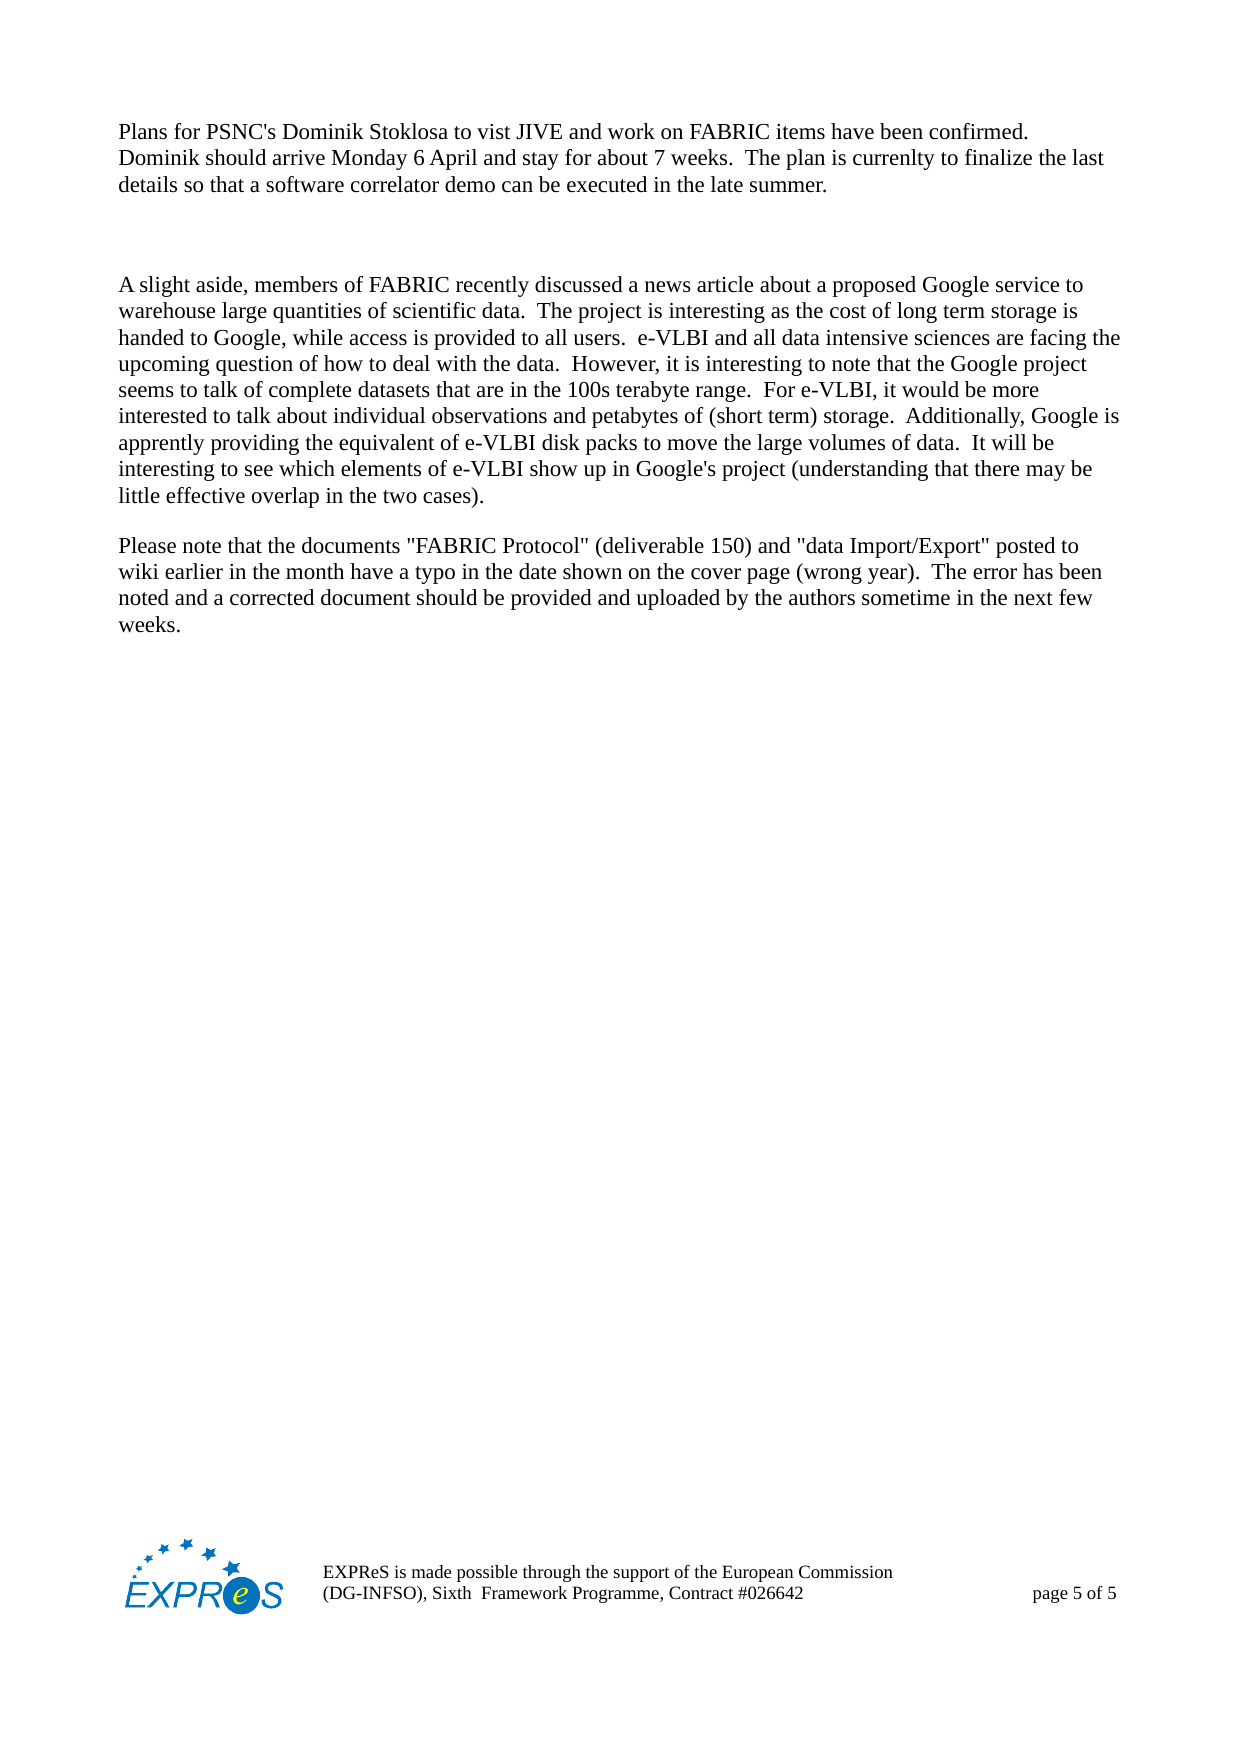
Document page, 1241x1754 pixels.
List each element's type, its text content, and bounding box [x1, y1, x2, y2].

text Plans for PSNC's Dominik Stoklosa to vist JIVE and work on FABRIC items have been confirmed. Dominik should arrive Monday 6 April and stay for about 7 weeks. The plan is currenlty to finalize the last details so that a software correlator demo can be executed in the late summer. [118, 118, 1122, 197]
picture [123, 1538, 285, 1620]
text Please note that the documents "FABRIC Protocol" (deliverable 150) and "data Import/Export" posted to wiki earlier in the month have a typo in the date shown on the cover page (wrong year). The error has been noted and a corrected document should be provided and uploaded by the authors sometime in the next few weeks. [118, 532, 1122, 637]
text A slight aside, members of FABRIC recently discussed a news article about a proposed Google service to warehouse large quantities of scientific data. The project is interesting as the cost of long term storage is handed to Google, while access is provided to all users. e-VLBI and all data intensive sciences are facing the upcoming question of how to deal with the data. However, it is interesting to note that the Google project seems to talk of complete datasets that are in the 100s terabyte range. For e-VLBI, it would be more interested to talk about individual observations and petabytes of (short term) storage. Additionally, Google is apprently providing the equivalent of e-VLBI disk packs to move the large volumes of data. It will be interesting to see which elements of e-VLBI show up in Google's project (understanding that there may be little effective overlap in the two cases). [118, 271, 1122, 508]
